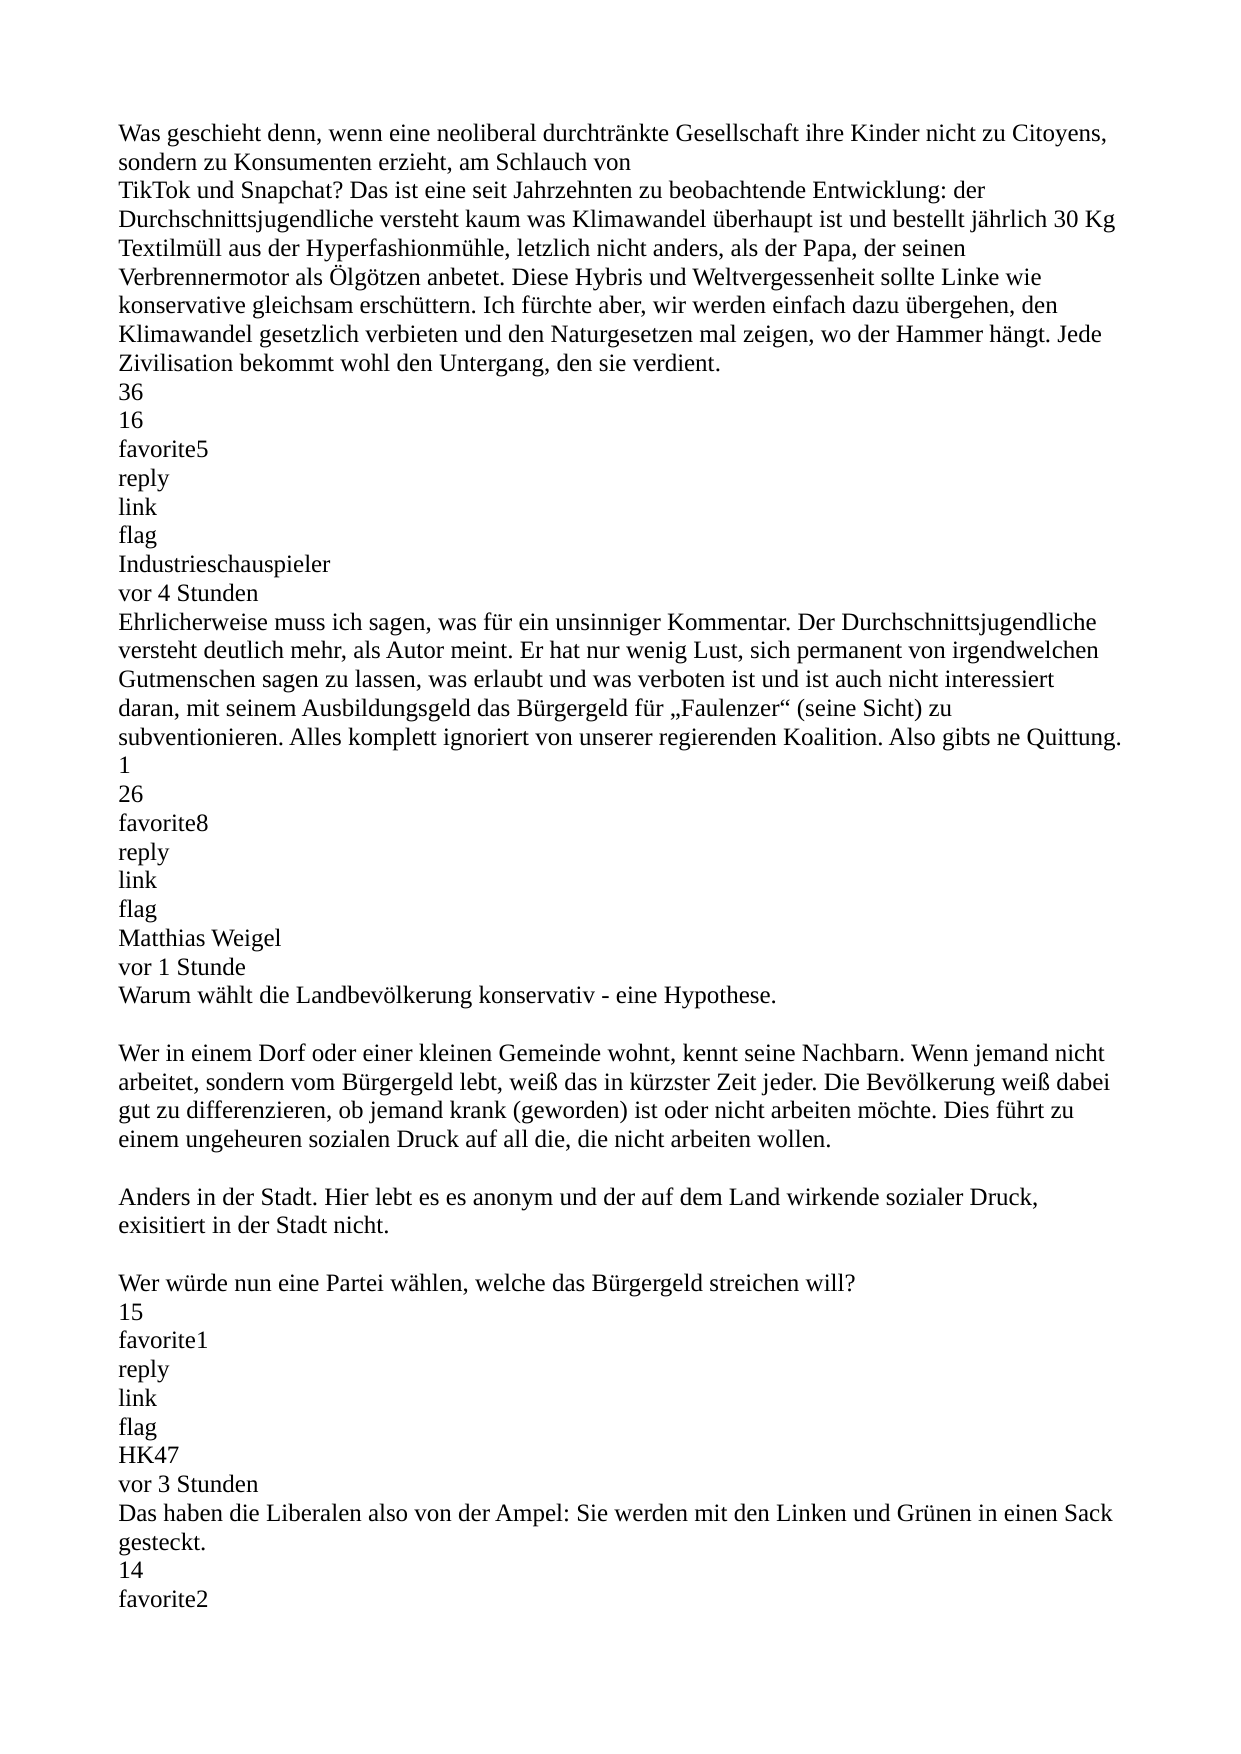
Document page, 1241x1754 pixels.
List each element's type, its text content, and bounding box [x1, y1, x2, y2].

text Was geschieht denn, wenn eine neoliberal durchtränkte Gesellschaft ihre Kinder nicht zu Citoyens, sondern zu Konsumenten erzieht, am Schlauch von TikTok und Snapchat? Das ist eine seit Jahrzehnten zu beobachtende Entwicklung: der Durchschnittsjugendliche versteht kaum was Klimawandel überhaupt ist und bestellt jährlich 30 Kg Textilmüll aus der Hyperfashionmühle, letzlich nicht anders, als der Papa, der seinen Verbrennermotor als Ölgötzen anbetet. Diese Hybris und Weltvergessenheit sollte Linke wie konservative gleichsam erschüttern. Ich fürchte aber, wir werden einfach dazu übergehen, den Klimawandel gesetzlich verbieten und den Naturgesetzen mal zeigen, wo der Hammer hängt. Jede Zivilisation bekommt wohl den Untergang, den sie verdient. [118, 118, 1122, 377]
text flag [118, 521, 1122, 549]
text 16 [118, 406, 1122, 434]
text favorite8 [118, 808, 1122, 837]
text reply [118, 1354, 1122, 1383]
text 14 [118, 1556, 1122, 1584]
text 15 [118, 1297, 1122, 1326]
text Warum wählt die Landbevölkerung konservativ - eine Hypothese. Wer in einem Dorf oder einer kleinen Gemeinde wohnt, kennt seine Nachbarn. Wenn jemand nicht arbeitet, sondern vom Bürgergeld lebt, weiß das in kürzster Zeit jeder. Die Bevölkerung weiß dabei gut zu differenzieren, ob jemand krank (geworden) ist oder nicht arbeiten möchte. Dies führt zu einem ungeheuren sozialen Druck auf all die, die nicht arbeiten wollen. Anders in der Stadt. Hier lebt es es anonym und der auf dem Land wirkende sozialer Druck, exisitiert in der Stadt nicht. Wer würde nun eine Partei wählen, welche das Bürgergeld streichen will? [118, 981, 1122, 1297]
text reply [118, 837, 1122, 866]
text link [118, 1383, 1122, 1412]
text Ehrlicherweise muss ich sagen, was für ein unsinniger Kommentar. Der Durchschnittsjugendliche versteht deutlich mehr, als Autor meint. Er hat nur wenig Lust, sich permanent von irgendwelchen Gutmenschen sagen zu lassen, was erlaubt und was verboten ist und ist auch nicht interessiert daran, mit seinem Ausbildungsgeld das Bürgergeld für „Faulenzer“ (seine Sicht) zu subventionieren. Alles komplett ignoriert von unserer regierenden Koalition. Also gibts ne Quittung. [118, 607, 1122, 751]
text Das haben die Liberalen also von der Ampel: Sie werden mit den Linken und Grünen in einen Sack gesteckt. [118, 1498, 1122, 1556]
text favorite5 [118, 434, 1122, 463]
text favorite1 [118, 1326, 1122, 1354]
text 36 [118, 377, 1122, 406]
text vor 3 Stunden [118, 1469, 1122, 1498]
text 1 [118, 751, 1122, 779]
text Industrieschauspieler [118, 549, 1122, 578]
text vor 4 Stunden [118, 578, 1122, 607]
text HK47 [118, 1441, 1122, 1469]
text flag [118, 1412, 1122, 1441]
text link [118, 492, 1122, 521]
text 26 [118, 779, 1122, 808]
text favorite2 [118, 1584, 1122, 1613]
text reply [118, 463, 1122, 492]
text Matthias Weigel [118, 923, 1122, 952]
text link [118, 866, 1122, 894]
text flag [118, 894, 1122, 923]
text vor 1 Stunde [118, 952, 1122, 981]
